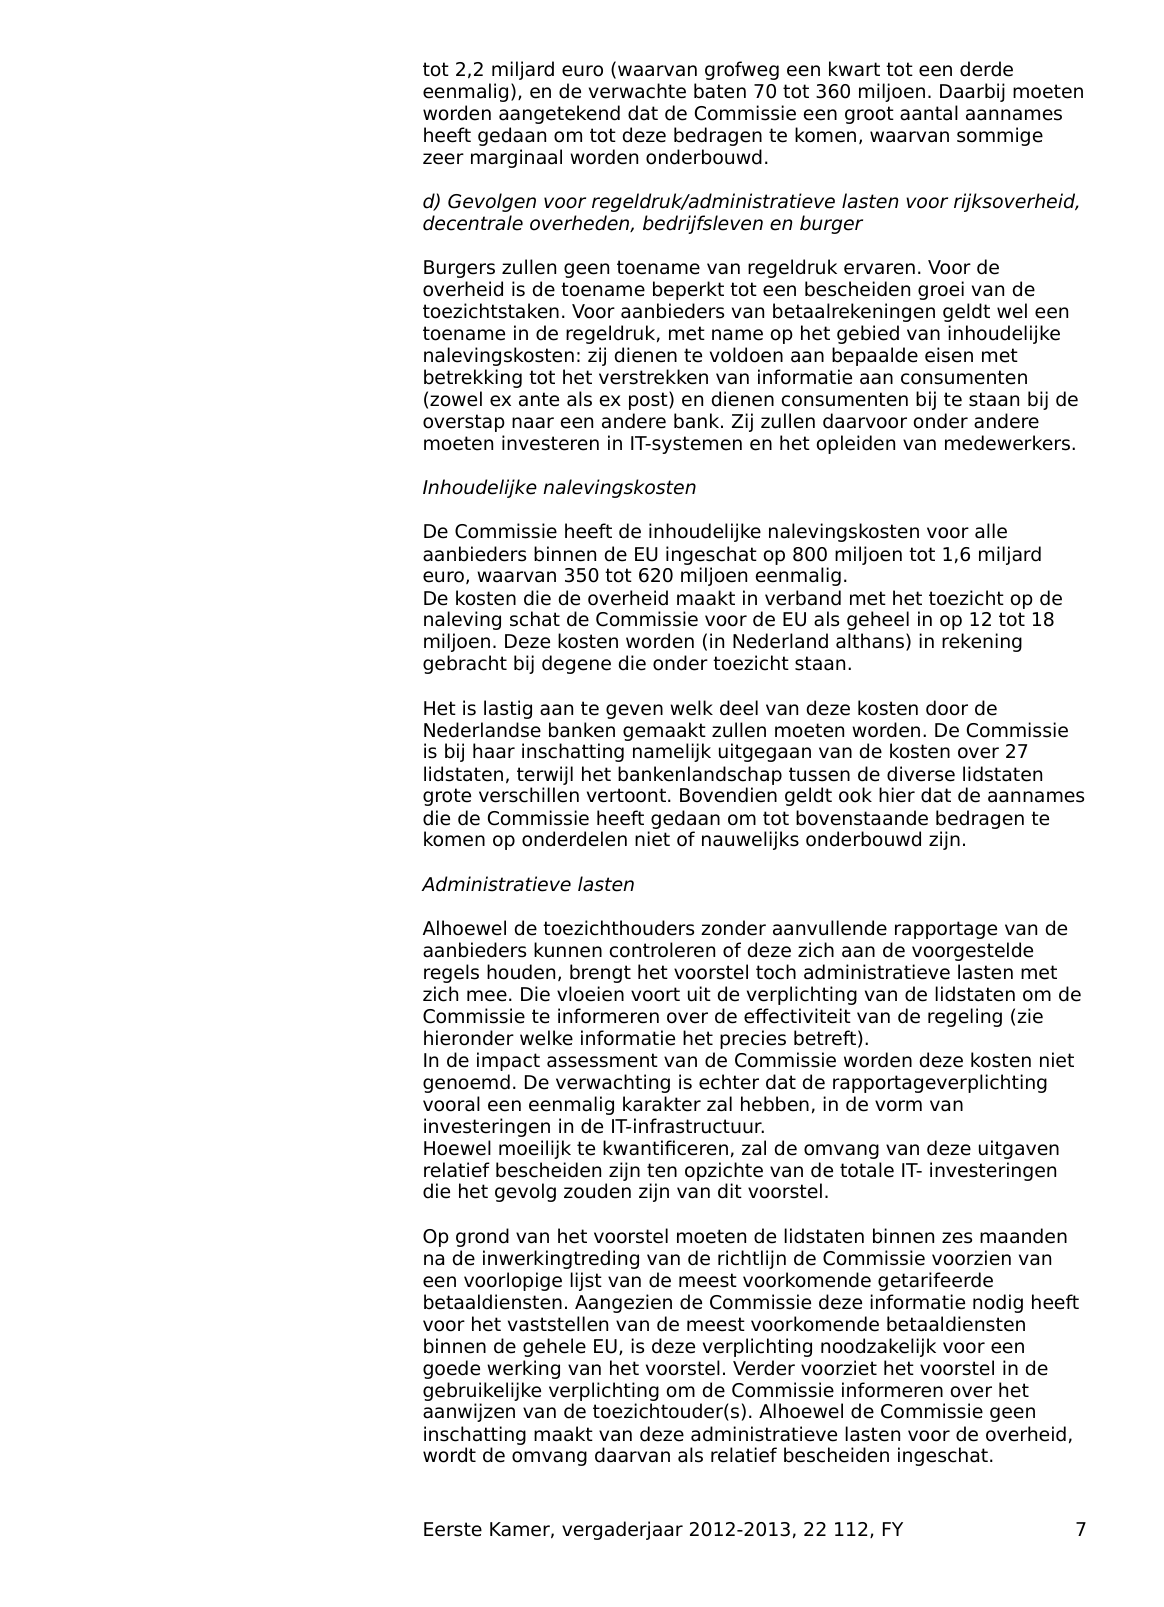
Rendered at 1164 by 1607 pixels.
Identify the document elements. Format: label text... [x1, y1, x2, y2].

text De kosten die de overheid maakt in verband met het toezicht op de naleving schat de Commissie voor de EU als geheel in op 12 tot 18 miljoen. Deze kosten worden (in Nederland althans) in rekening gebracht bij degene die onder toezicht staan. [422, 587, 1087, 675]
text Het is lastig aan te geven welk deel van deze kosten door de Nederlandse banken gemaakt zullen moeten worden. De Commissie is bij haar inschatting namelijk uitgegaan van de kosten over 27 lidstaten, terwijl het bankenlandschap tussen de diverse lidstaten grote verschillen vertoont. Bovendien geldt ook hier dat de aannames die de Commissie heeft gedaan om tot bovenstaande bedragen te komen op onderdelen niet of nauwelijks onderbouwd zijn. [422, 697, 1087, 851]
text In de impact assessment van de Commissie worden deze kosten niet genoemd. De verwachting is echter dat de rapportageverplichting vooral een eenmalig karakter zal hebben, in de vorm van investeringen in de IT-infrastructuur. [422, 1049, 1087, 1137]
text tot 2,2 miljard euro (waarvan grofweg een kwart tot een derde eenmalig), en de verwachte baten 70 tot 360 miljoen. Daarbij moeten worden aangetekend dat de Commissie een groot aantal aannames heeft gedaan om tot deze bedragen te komen, waarvan sommige zeer marginaal worden onderbouwd. [422, 59, 1087, 169]
subtitle Administratieve lasten [422, 873, 1087, 896]
text Alhoewel de toezichthouders zonder aanvullende rapportage van de aanbieders kunnen controleren of deze zich aan de voorgestelde regels houden, brengt het voorstel toch administratieve lasten met zich mee. Die vloeien voort uit de verplichting van de lidstaten om de Commissie te informeren over de effectiviteit van de regeling (zie hieronder welke informatie het precies betreft). [422, 918, 1087, 1049]
subtitle Inhoudelijke nalevingskosten [422, 477, 1087, 499]
text De Commissie heeft de inhoudelijke nalevingskosten voor alle aanbieders binnen de EU ingeschat op 800 miljoen tot 1,6 miljard euro, waarvan 350 tot 620 miljoen eenmalig. [422, 521, 1087, 587]
subtitle d) Gevolgen voor regeldruk/administratieve lasten voor rijksoverheid, decentrale overheden, bedrijfsleven en burger [422, 191, 1087, 235]
text Op grond van het voorstel moeten de lidstaten binnen zes maanden na de inwerkingtreding van de richtlijn de Commissie voorzien van een voorlopige lijst van de meest voorkomende getarifeerde betaaldiensten. Aangezien de Commissie deze informatie nodig heeft voor het vaststellen van de meest voorkomende betaaldiensten binnen de gehele EU, is deze verplichting noodzakelijk voor een goede werking van het voorstel. Verder voorziet het voorstel in de gebruikelijke verplichting om de Commissie informeren over het aanwijzen van de toezichtouder(s). Alhoewel de Commissie geen inschatting maakt van deze administratieve lasten voor de overheid, wordt de omvang daarvan als relatief bescheiden ingeschat. [422, 1226, 1087, 1467]
text Hoewel moeilijk te kwantificeren, zal de omvang van deze uitgaven relatief bescheiden zijn ten opzichte van de totale IT- investeringen die het gevolg zouden zijn van dit voorstel. [422, 1137, 1087, 1203]
text Burgers zullen geen toename van regeldruk ervaren. Voor de overheid is de toename beperkt tot een bescheiden groei van de toezichtstaken. Voor aanbieders van betaalrekeningen geldt wel een toename in de regeldruk, met name op het gebied van inhoudelijke nalevingskosten: zij dienen te voldoen aan bepaalde eisen met betrekking tot het verstrekken van informatie aan consumenten (zowel ex ante als ex post) en dienen consumenten bij te staan bij de overstap naar een andere bank. Zij zullen daarvoor onder andere moeten investeren in IT-systemen en het opleiden van medewerkers. [422, 257, 1087, 455]
